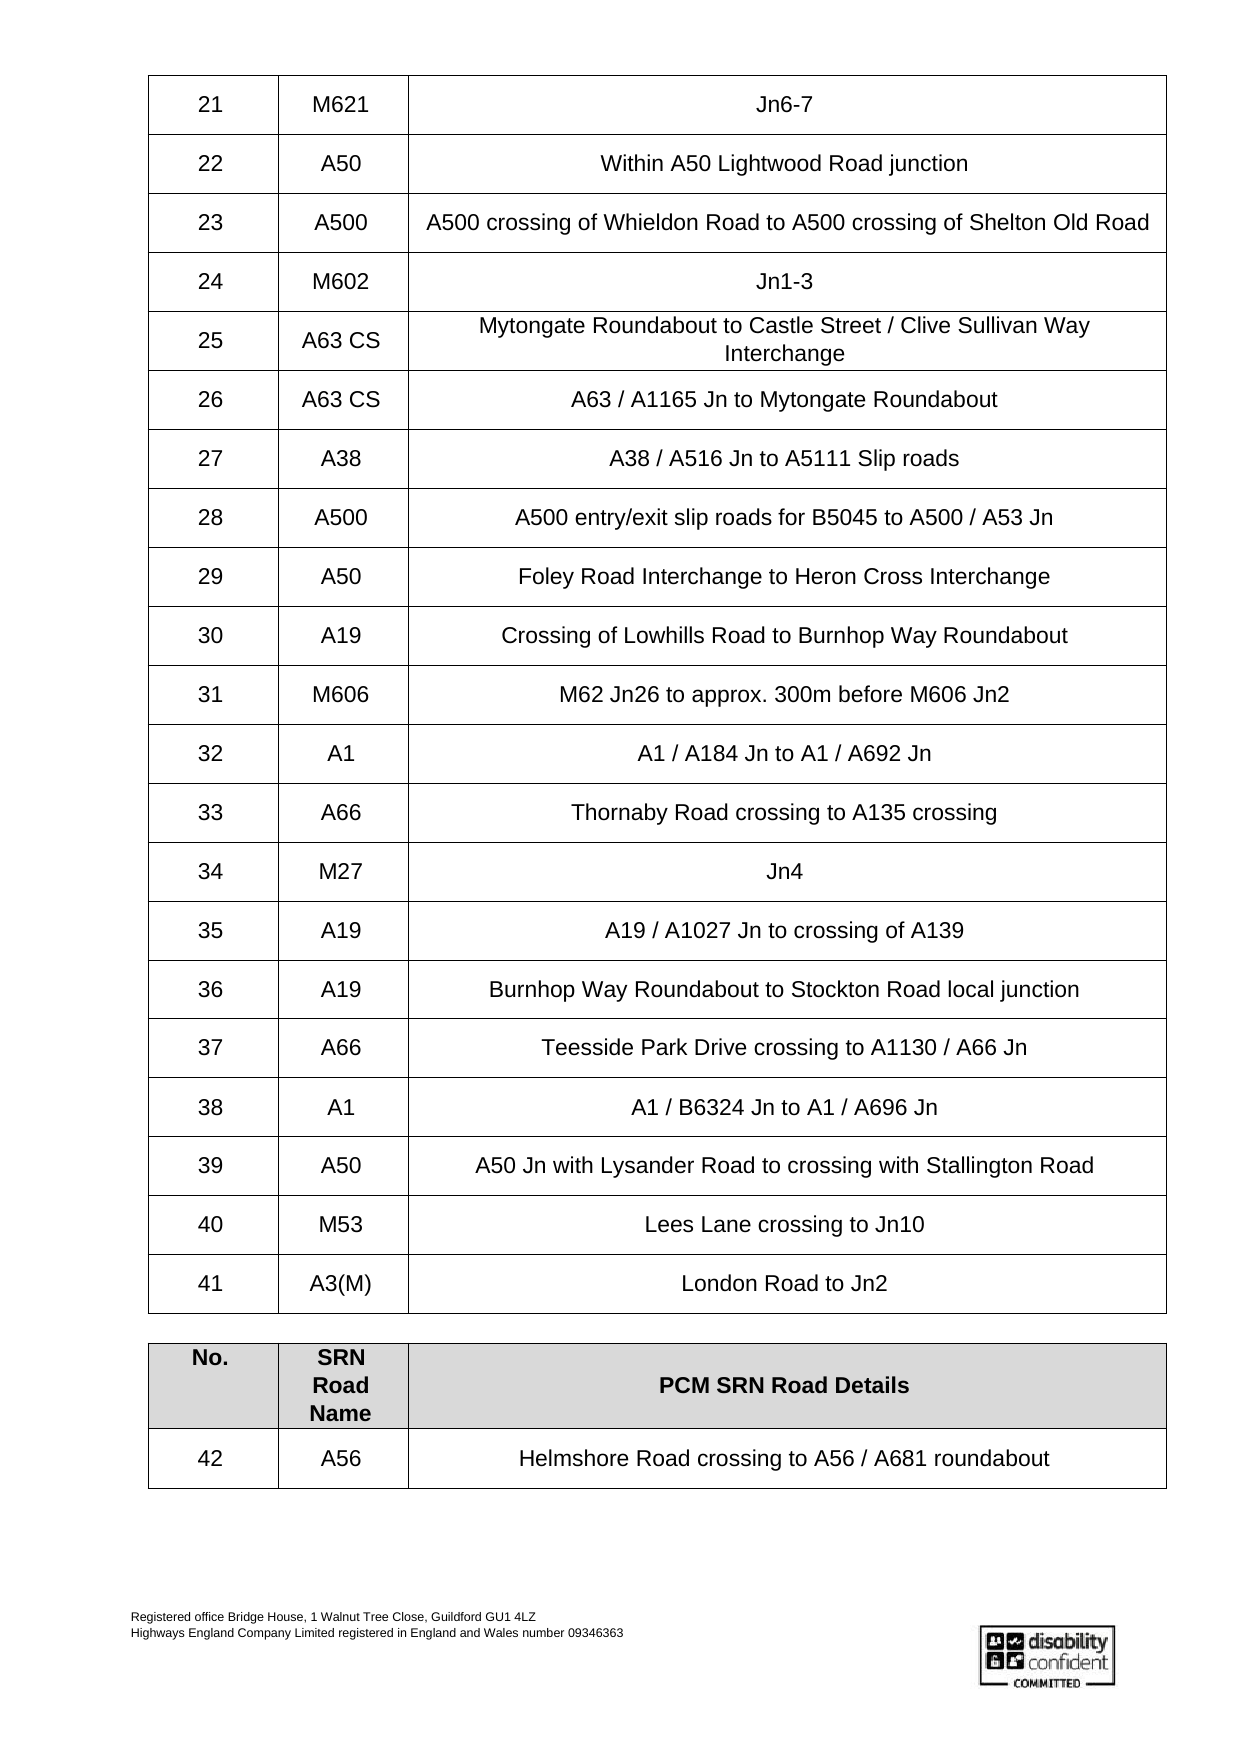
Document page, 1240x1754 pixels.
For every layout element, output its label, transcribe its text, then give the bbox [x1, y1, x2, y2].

table_cell 26 [149, 371, 278, 429]
table_cell 24 [149, 253, 278, 311]
table_cell A50 [279, 1137, 408, 1195]
table_cell M62 Jn26 to approx. 300m before M606 Jn2 [409, 666, 1166, 724]
table_cell 25 [149, 312, 278, 370]
table_cell 34 [149, 843, 278, 901]
table_cell Jn4 [409, 843, 1166, 901]
table_cell London Road to Jn2 [409, 1255, 1166, 1313]
table_cell 31 [149, 666, 278, 724]
table_cell Lees Lane crossing to Jn10 [409, 1196, 1166, 1254]
table_cell A1 [279, 725, 408, 783]
table_cell A63 / A1165 Jn to Mytongate Roundabout [409, 371, 1166, 429]
table_cell A3(M) [279, 1255, 408, 1313]
table_cell Helmshore Road crossing to A56 / A681 roundabout [409, 1429, 1166, 1487]
table_cell 36 [149, 961, 278, 1018]
table_cell A19 [279, 607, 408, 665]
table_cell Burnhop Way Roundabout to Stockton Road local junction [409, 961, 1166, 1018]
table_cell Mytongate Roundabout to Castle Street / Clive Sullivan Way Interchange [409, 312, 1166, 370]
table_cell 41 [149, 1255, 278, 1313]
table_cell Within A50 Lightwood Road junction [409, 135, 1166, 193]
table_cell A38 [279, 430, 408, 488]
table_cell Jn6-7 [409, 76, 1166, 134]
table_cell 28 [149, 489, 278, 547]
table_cell A50 [279, 135, 408, 193]
table_cell A38 / A516 Jn to A5111 Slip roads [409, 430, 1166, 488]
table_cell M606 [279, 666, 408, 724]
table_header No. [149, 1344, 278, 1428]
table_cell A63 CS [279, 371, 408, 429]
table_cell 33 [149, 784, 278, 842]
table_cell 35 [149, 902, 278, 960]
table_cell A63 CS [279, 312, 408, 370]
table_cell Crossing of Lowhills Road to Burnhop Way Roundabout [409, 607, 1166, 665]
table_cell 32 [149, 725, 278, 783]
table_cell Foley Road Interchange to Heron Cross Interchange [409, 548, 1166, 606]
table_cell A50 Jn with Lysander Road to crossing with Stallington Road [409, 1137, 1166, 1195]
table_cell M53 [279, 1196, 408, 1254]
table_cell Thornaby Road crossing to A135 crossing [409, 784, 1166, 842]
table_cell 42 [149, 1429, 278, 1487]
table_cell A19 [279, 961, 408, 1018]
table_cell A56 [279, 1429, 408, 1487]
table_cell A1 [279, 1078, 408, 1136]
table_cell 21 [149, 76, 278, 134]
table_cell 30 [149, 607, 278, 665]
table_cell M621 [279, 76, 408, 134]
table_cell A19 / A1027 Jn to crossing of A139 [409, 902, 1166, 960]
table_cell A66 [279, 784, 408, 842]
table_cell A500 entry/exit slip roads for B5045 to A500 / A53 Jn [409, 489, 1166, 547]
table_cell A500 [279, 489, 408, 547]
table_cell 40 [149, 1196, 278, 1254]
table_cell A66 [279, 1019, 408, 1077]
table_cell M602 [279, 253, 408, 311]
table_cell 23 [149, 194, 278, 252]
table_cell A500 [279, 194, 408, 252]
table_cell 22 [149, 135, 278, 193]
table_cell M27 [279, 843, 408, 901]
table_cell A1 / A184 Jn to A1 / A692 Jn [409, 725, 1166, 783]
table_cell A500 crossing of Whieldon Road to A500 crossing of Shelton Old Road [409, 194, 1166, 252]
table_cell A19 [279, 902, 408, 960]
table_cell A50 [279, 548, 408, 606]
table_cell 38 [149, 1078, 278, 1136]
table_cell A1 / B6324 Jn to A1 / A696 Jn [409, 1078, 1166, 1136]
table_cell 27 [149, 430, 278, 488]
table_header SRN Road Name [279, 1344, 408, 1428]
table_cell Teesside Park Drive crossing to A1130 / A66 Jn [409, 1019, 1166, 1077]
table_cell 29 [149, 548, 278, 606]
table_cell 37 [149, 1019, 278, 1077]
table_cell 39 [149, 1137, 278, 1195]
table_header PCM SRN Road Details [409, 1344, 1166, 1428]
table_cell Jn1-3 [409, 253, 1166, 311]
